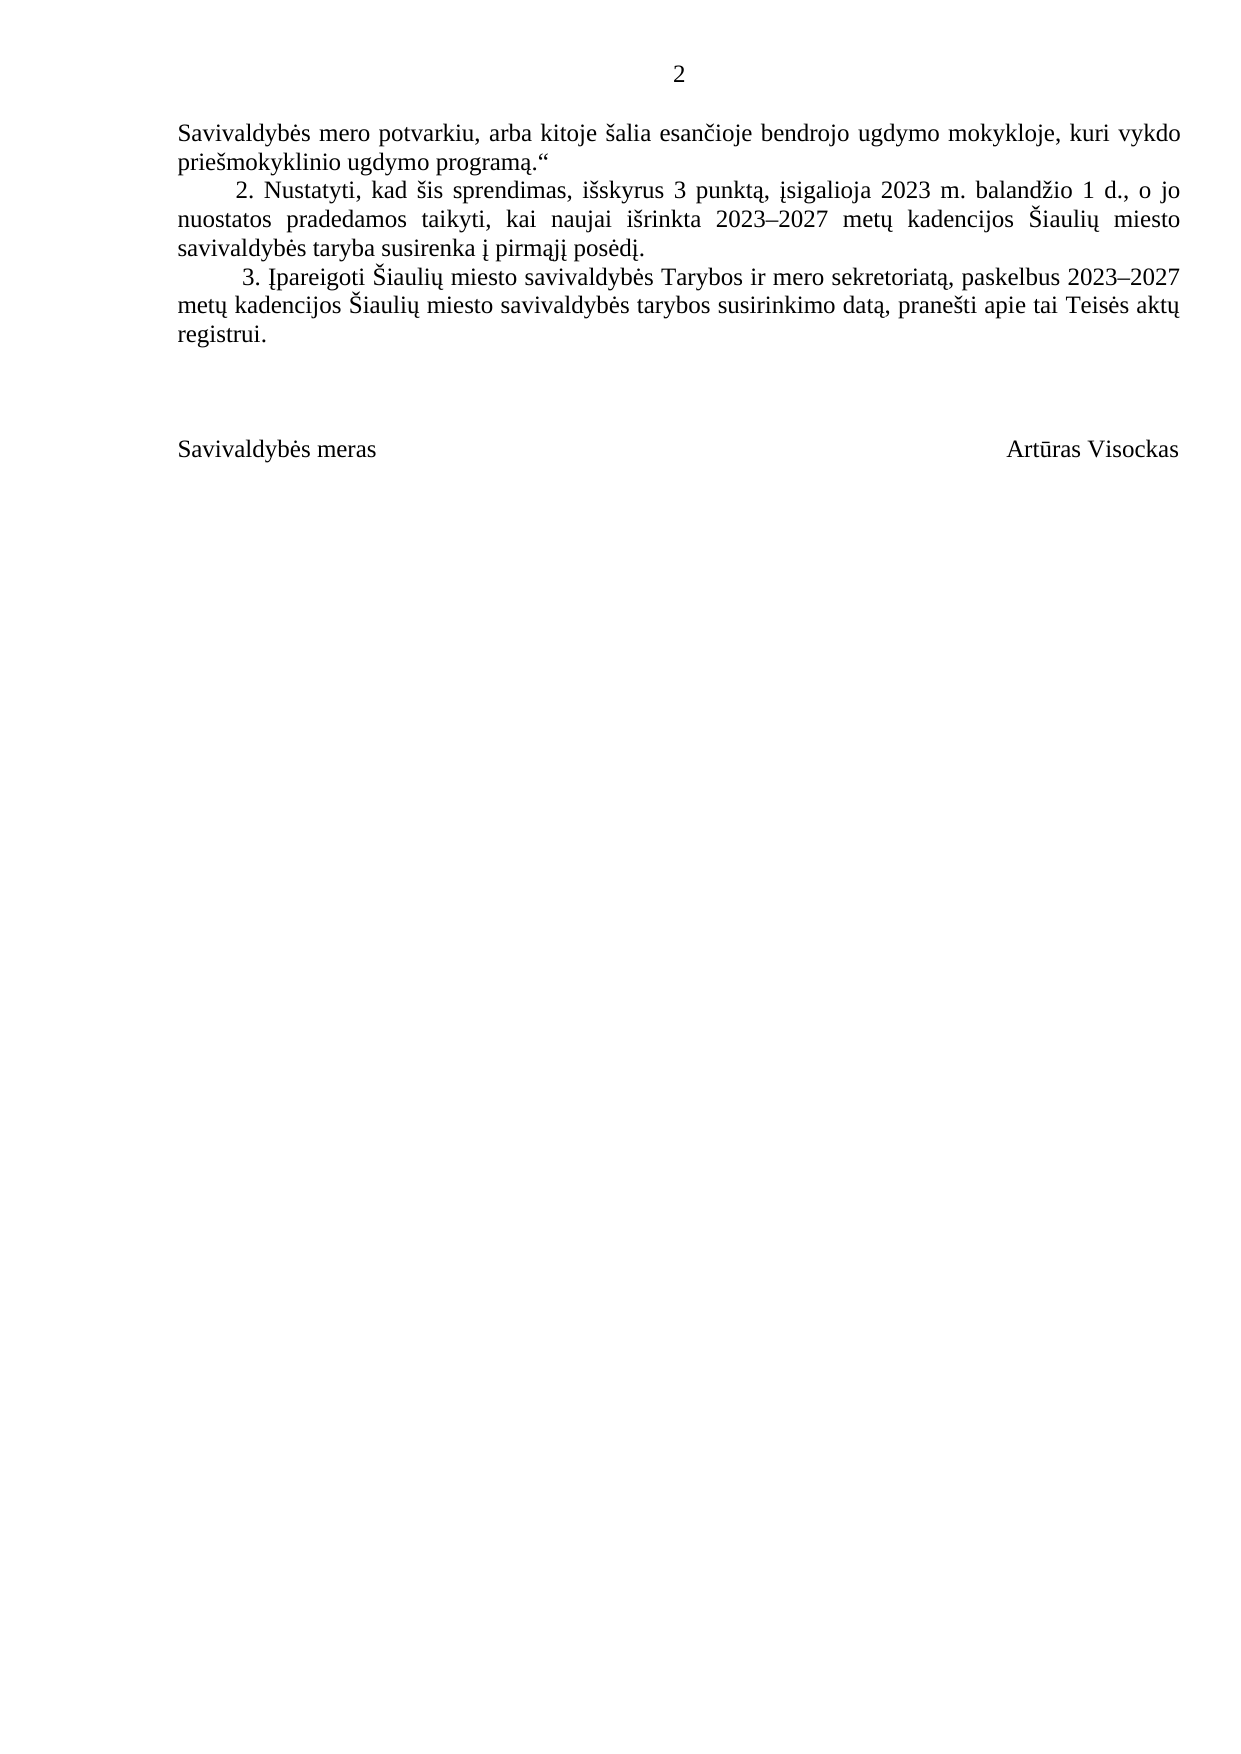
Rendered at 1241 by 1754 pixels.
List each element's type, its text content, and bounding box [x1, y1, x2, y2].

text 3. Įpareigoti Šiaulių miesto savivaldybės Tarybos ir mero sekretoriatą, paskelbus 2023–2027 metų kadencijos Šiaulių miesto savivaldybės tarybos susirinkimo datą, pranešti apie tai Teisės aktų registrui. [177, 262, 1181, 348]
text Savivaldybės mero potvarkiu, arba kitoje šalia esančioje bendrojo ugdymo mokykloje, kuri vykdo priešmokyklinio ugdymo programą.“ [177, 118, 1181, 176]
text Savivaldybės meras Artūras Visockas [177, 434, 1181, 463]
text 2. Nustatyti, kad šis sprendimas, išskyrus 3 punktą, įsigalioja 2023 m. balandžio 1 d., o jo nuostatos pradedamos taikyti, kai naujai išrinkta 2023–2027 metų kadencijos Šiaulių miesto savivaldybės taryba susirenka į pirmąjį posėdį. [177, 176, 1181, 262]
